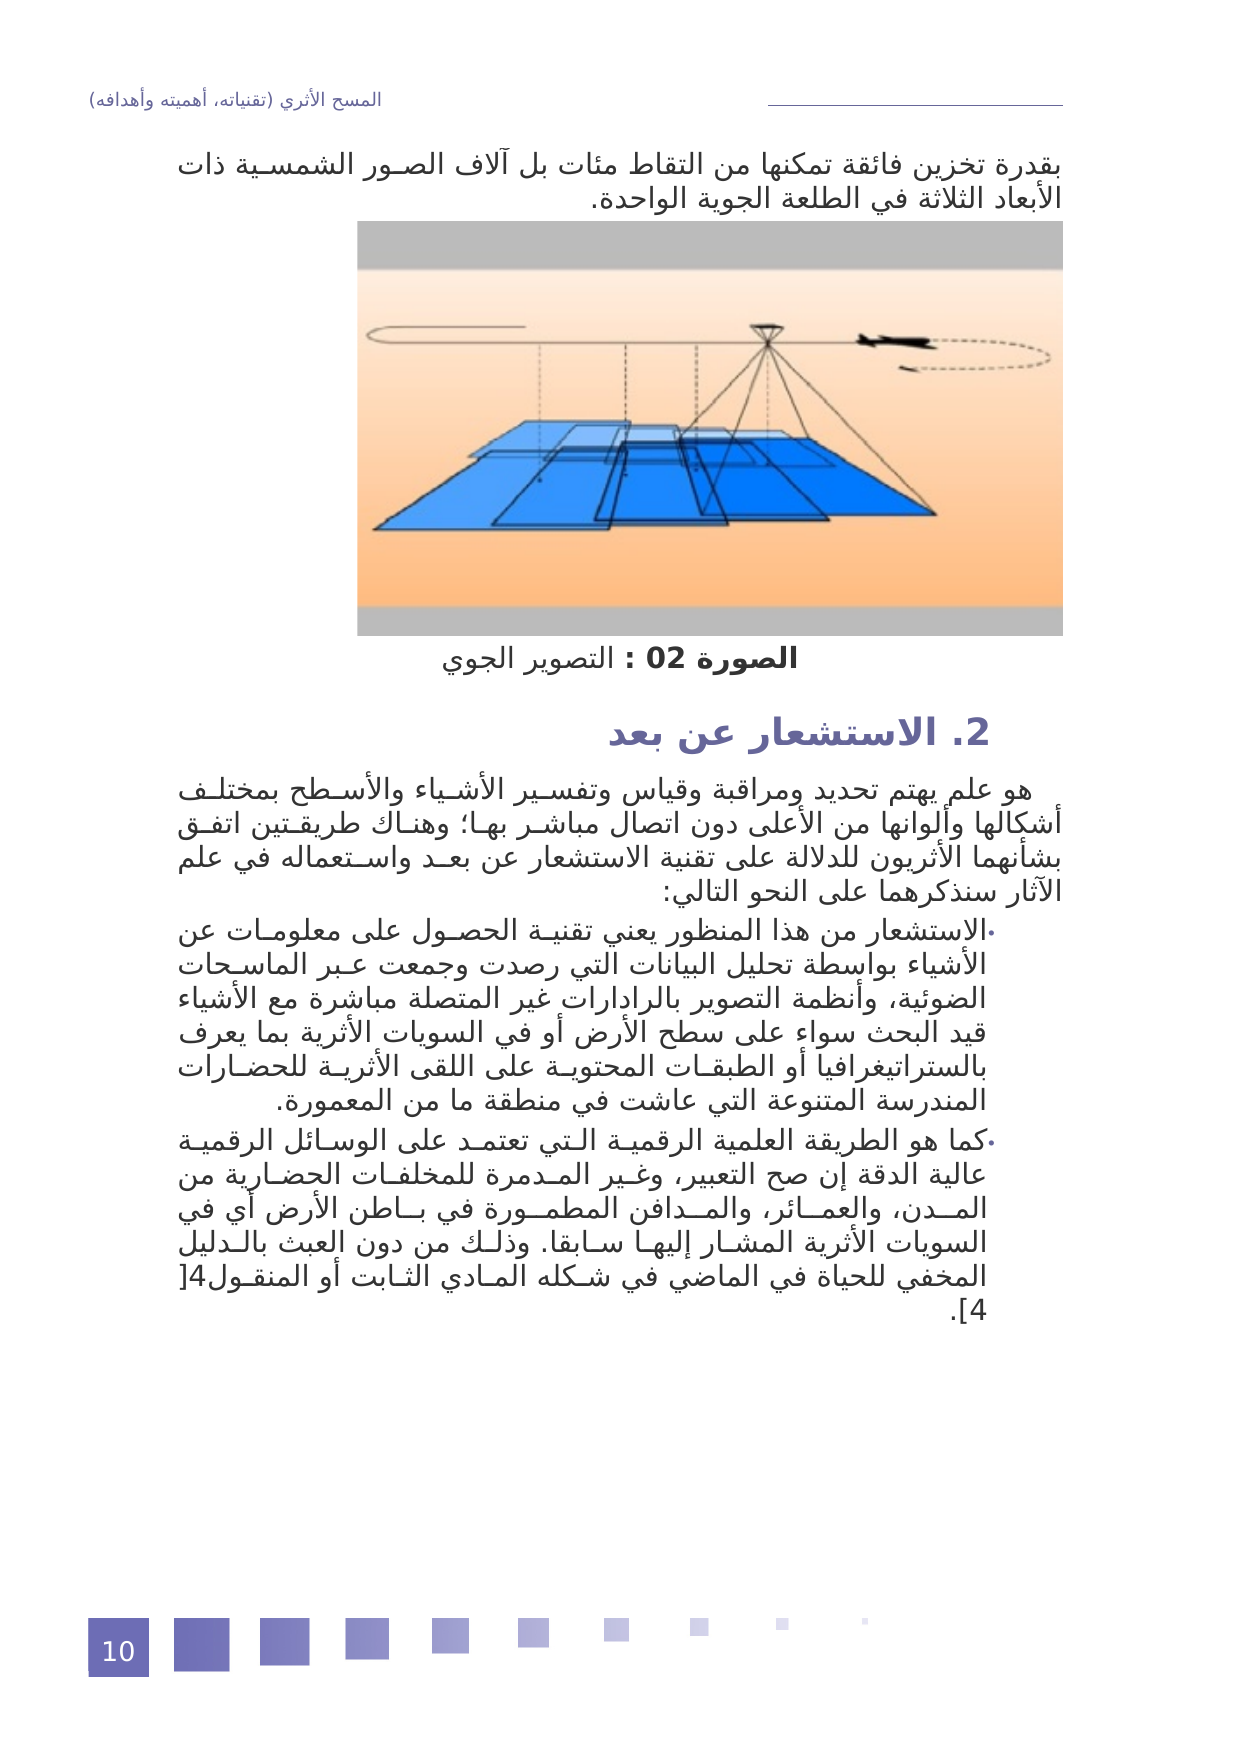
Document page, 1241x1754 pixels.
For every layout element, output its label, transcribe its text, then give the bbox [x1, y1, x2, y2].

title الاستشعار عن بعد [177, 711, 1004, 754]
text هو علم يهتم تحديد ومراقبة وقياس وتفسير الأشياء والأسطح بمختلف أشكالها وألوانها من الأعلى دون اتصال مباشر بها؛ وهناك طريقتين اتفق بشأنهما الأثريون للدلالة على تقنية الاستشعار عن بعد واستعماله في علم الآثار سنذكرهما على النحو التالي: [177, 772, 1063, 908]
picture [357, 221, 1063, 636]
text الريادة الجوية المباشرة تتم من خلال طائرة يمكن التحكم بها تطير بأبعاد واتجاهات مختلفة ومزودة بكاميرات رقمية عالية الوضوح والجودة وجهاز تسجيل الموقع الجغرافي بدقة متناهية، بالإضافة إلى إمكانية التحكم بالتصوير من ارتفاعات وزوايا مختلفة، والكاميرات الرقمية الذكية تتمتع بقدرة تخزين فائقة تمكنها من التقاط مئات بل آلاف الصور الشمسية ذات الأبعاد الثلاثة في الطلعة الجوية الواحدة. [177, 124, 1063, 216]
text الصورة 02 : التصوير الجوي [177, 641, 1063, 675]
list كما هو الطريقة العلمية الرقمية التي تعتمد على الوسائل الرقمية عالية الدقة إن صح التعبير، وغير المدمرة للمخلفات الحضارية من المدن، والعمائر، والمدافن المطمورة في باطن الأرض أي في السويات الأثرية المشار إليها سابقا. وذلك من دون العبث بالدليل المخفي للحياة في الماضي في شكله المادي الثابت أو المنقول4[4]. [177, 1123, 1026, 1327]
list الاستشعار من هذا المنظور يعني تقنية الحصول على معلومات عن الأشياء بواسطة تحليل البيانات التي رصدت وجمعت عبر الماسحات الضوئية، وأنظمة التصوير بالرادارات غير المتصلة مباشرة مع الأشياء قيد البحث سواء على سطح الأرض أو في السويات الأثرية بما يعرف بالستراتيغرافيا أو الطبقات المحتوية على اللقى الأثرية للحضارات المندرسة المتنوعة التي عاشت في منطقة ما من المعمورة. [177, 914, 1026, 1117]
picture [88, 1618, 1063, 1677]
